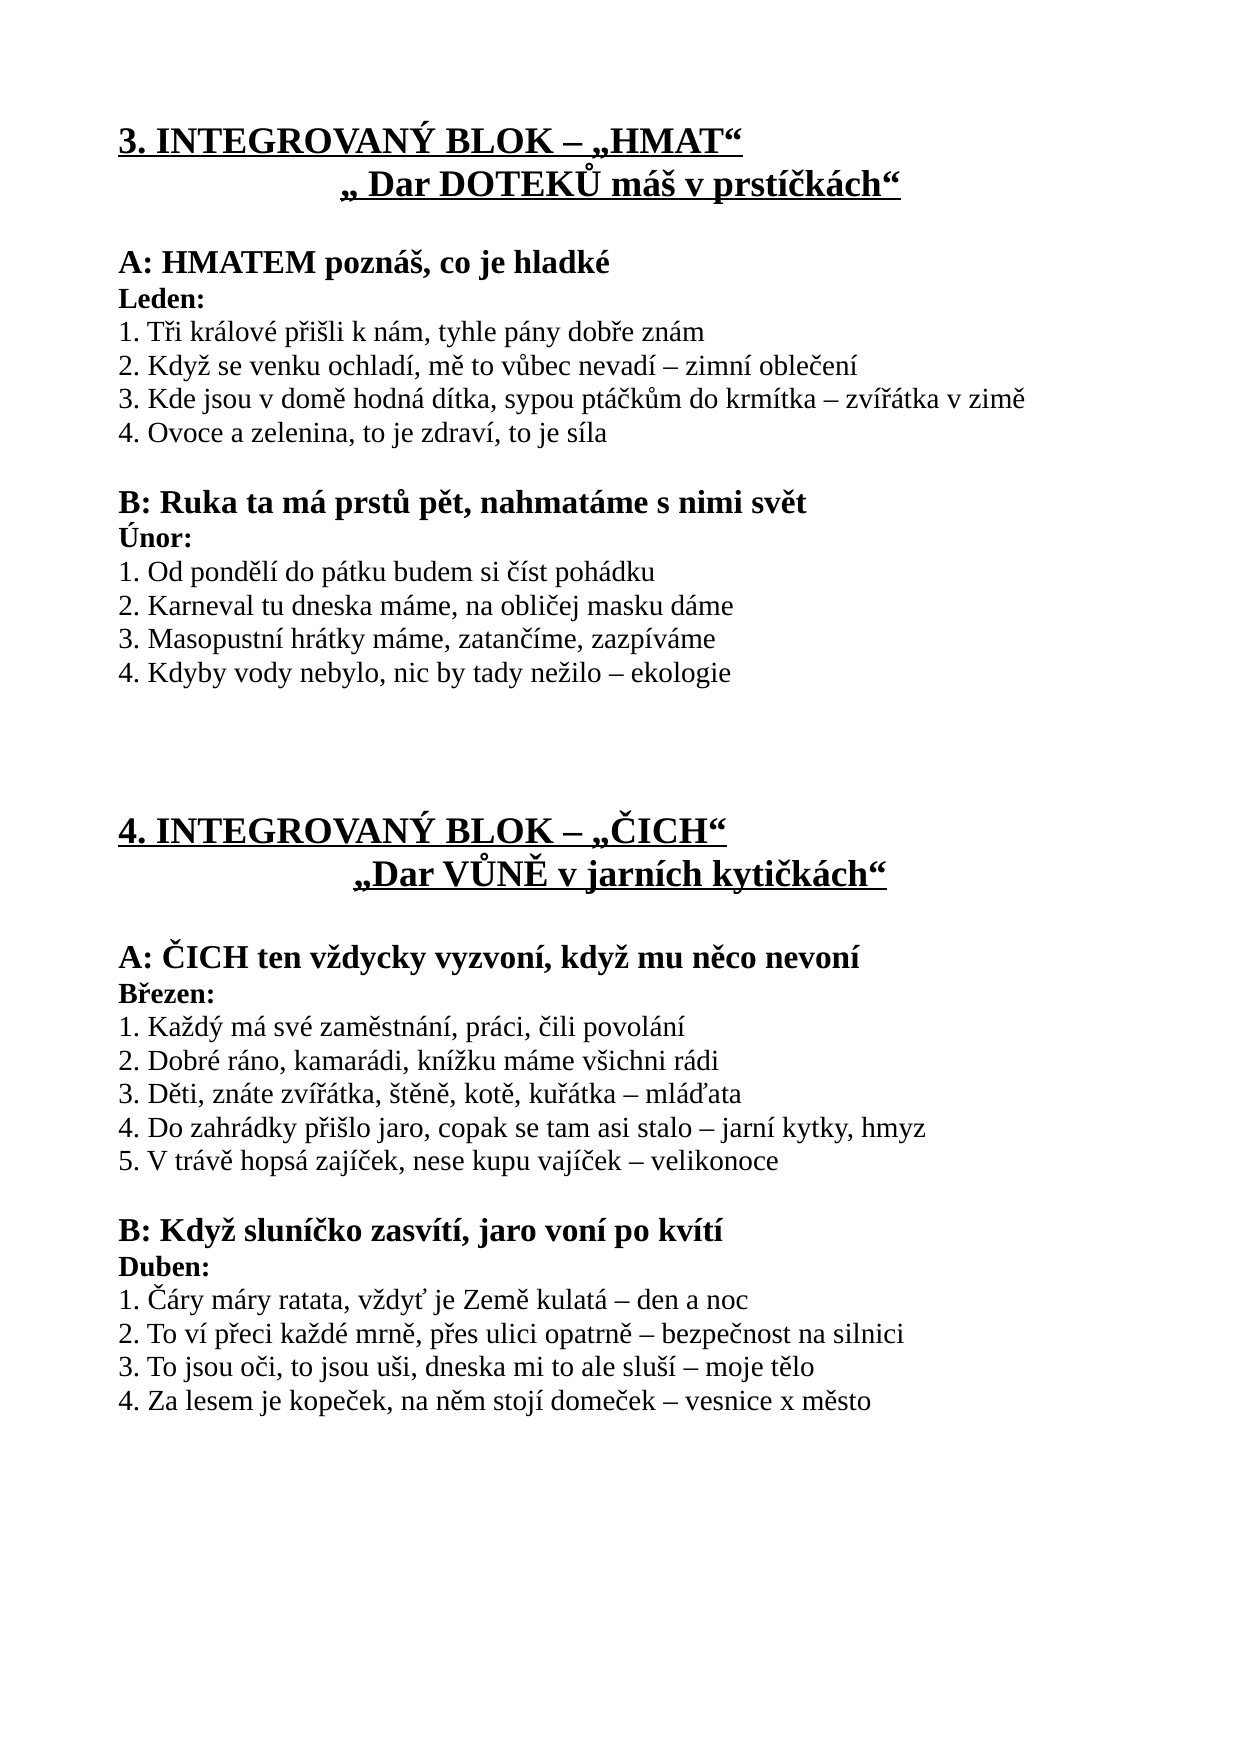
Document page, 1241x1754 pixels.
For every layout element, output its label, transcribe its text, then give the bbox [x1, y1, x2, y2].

text B: Ruka ta má prstů pět, nahmatáme s nimi svět [118, 482, 1122, 521]
text 3. Děti, znáte zvířátka, štěně, kotě, kuřátka – mláďata [118, 1076, 1122, 1110]
text 1. Čáry máry ratata, vždyť je Země kulatá – den a noc [118, 1282, 1122, 1316]
text 1. Od pondělí do pátku budem si číst pohádku [118, 554, 1122, 588]
text 4. Do zahrádky přišlo jaro, copak se tam asi stalo – jarní kytky, hmyz [118, 1110, 1122, 1143]
text 4. Ovoce a zelenina, to je zdraví, to je síla [118, 415, 1122, 449]
text 4. Za lesem je kopeček, na něm stojí domeček – vesnice x město [118, 1383, 1122, 1417]
text 2. To ví přeci každé mrně, přes ulici opatrně – bezpečnost na silnici [118, 1316, 1122, 1349]
text 3. INTEGROVANÝ BLOK – „HMAT“ [118, 118, 1122, 161]
text 2. Když se venku ochladí, mě to vůbec nevadí – zimní oblečení [118, 348, 1122, 382]
text 1. Tři králové přišli k nám, tyhle pány dobře znám [118, 314, 1122, 348]
text 4. Kdyby vody nebylo, nic by tady nežilo – ekologie [118, 655, 1122, 688]
text 1. Každý má své zaměstnání, práci, čili povolání [118, 1009, 1122, 1043]
text Březen: [118, 976, 1122, 1009]
text A: ČICH ten vždycky vyzvoní, když mu něco nevoní [118, 937, 1122, 976]
text A: HMATEM poznáš, co je hladké [118, 243, 1122, 281]
text 3. Masopustní hrátky máme, zatančíme, zazpíváme [118, 621, 1122, 655]
text Únor: [118, 521, 1122, 554]
text B: Když sluníčko zasvítí, jaro voní po kvítí [118, 1211, 1122, 1249]
text 4. INTEGROVANÝ BLOK – „ČICH“ [118, 808, 1122, 851]
text Leden: [118, 281, 1122, 314]
text Duben: [118, 1249, 1122, 1282]
text 2. Dobré ráno, kamarádi, knížku máme všichni rádi [118, 1043, 1122, 1076]
text 5. V trávě hopsá zajíček, nese kupu vajíček – velikonoce [118, 1143, 1122, 1177]
text 2. Karneval tu dneska máme, na obličej masku dáme [118, 588, 1122, 621]
text „Dar VŮNĚ v jarních kytičkách“ [118, 851, 1122, 894]
text „ Dar DOTEKŮ máš v prstíčkách“ [118, 161, 1122, 204]
text 3. Kde jsou v domě hodná dítka, sypou ptáčkům do krmítka – zvířátka v zimě [118, 382, 1122, 415]
text 3. To jsou oči, to jsou uši, dneska mi to ale sluší – moje tělo [118, 1349, 1122, 1383]
